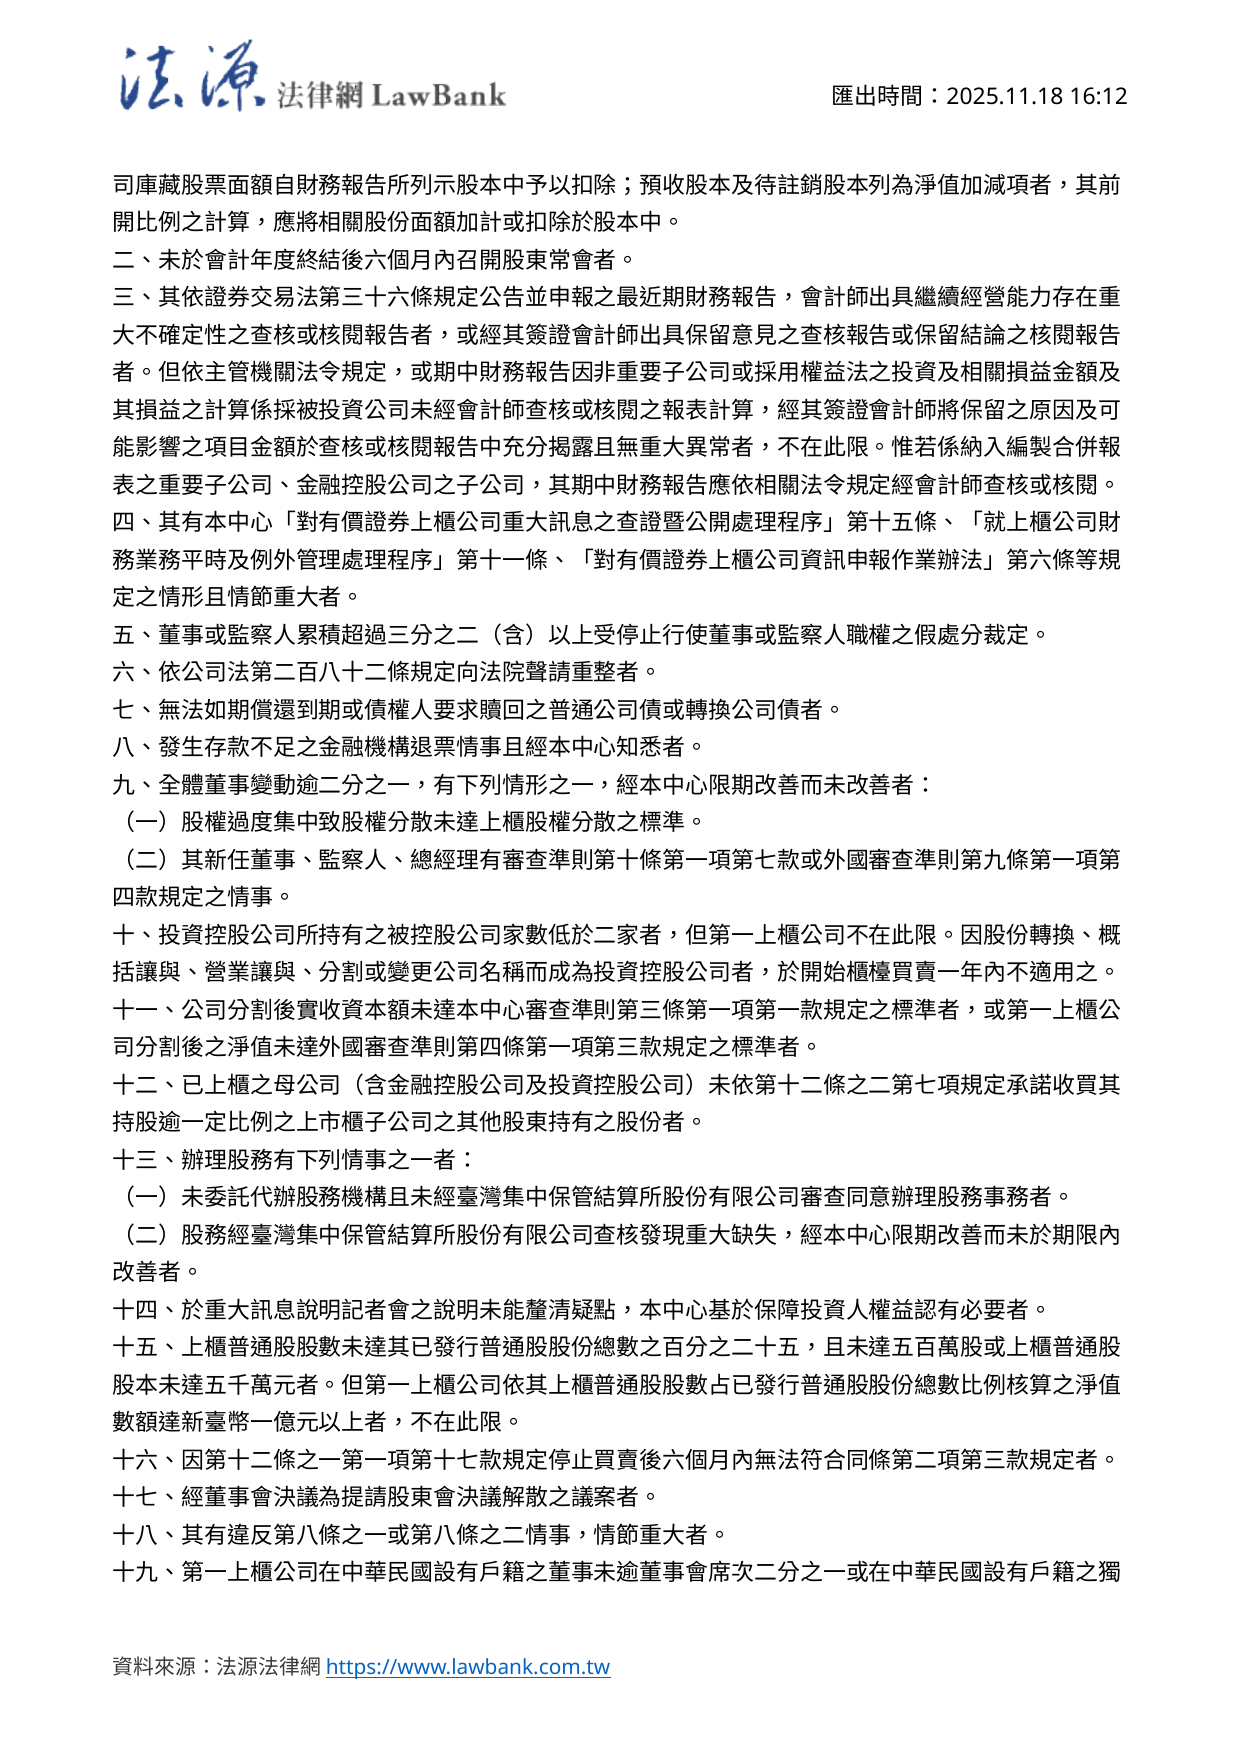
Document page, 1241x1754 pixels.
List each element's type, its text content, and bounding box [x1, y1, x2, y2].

text 十五、上櫃普通股股數未達其已發行普通股股份總數之百分之二十五，且未達五百萬股或上櫃普通股股本未達五千萬元者。但第一上櫃公司依其上櫃普通股股數占已發行普通股股份總數比例核算之淨值數額達新臺幣一億元以上者，不在此限。 [112, 1327, 1128, 1439]
text （二）股務經臺灣集中保管結算所股份有限公司查核發現重大缺失，經本中心限期改善而未於期限內改善者。 [112, 1214, 1128, 1289]
text 十一、公司分割後實收資本額未達本中心審查準則第三條第一項第一款規定之標準者，或第一上櫃公司分割後之淨值未達外國審查準則第四條第一項第三款規定之標準者。 [112, 989, 1128, 1064]
text 四、其有本中心「對有價證券上櫃公司重大訊息之查證暨公開處理程序」第十五條、「就上櫃公司財務業務平時及例外管理處理程序」第十一條、「對有價證券上櫃公司資訊申報作業辦法」第六條等規定之情形且情節重大者。 [112, 502, 1128, 614]
text 十六、因第十二條之一第一項第十七款規定停止買賣後六個月內無法符合同條第二項第三款規定者。 [112, 1439, 1128, 1477]
text 十三、辦理股務有下列情事之一者： [112, 1139, 1128, 1177]
text 三、其依證券交易法第三十六條規定公告並申報之最近期財務報告，會計師出具繼續經營能力存在重大不確定性之查核或核閱報告者，或經其簽證會計師出具保留意見之查核報告或保留結論之核閱報告者。但依主管機關法令規定，或期中財務報告因非重要子公司或採用權益法之投資及相關損益金額及其損益之計算係採被投資公司未經會計師查核或核閱之報表計算，經其簽證會計師將保留之原因及可能影響之項目金額於查核或核閱報告中充分揭露且無重大異常者，不在此限。惟若係納入編製合併報表之重要子公司、金融控股公司之子公司，其期中財務報告應依相關法令規定經會計師查核或核閱。 [112, 277, 1128, 502]
picture [120, 39, 507, 116]
text 十九、第一上櫃公司在中華民國設有戶籍之董事未逾董事會席次二分之一或在中華民國設有戶籍之獨 [112, 1552, 1128, 1589]
text （二）其新任董事、監察人、總經理有審查準則第十條第一項第七款或外國審查準則第九條第一項第四款規定之情事。 [112, 839, 1128, 914]
text 十八、其有違反第八條之一或第八條之二情事，情節重大者。 [112, 1514, 1128, 1552]
text 七、無法如期償還到期或債權人要求贖回之普通公司債或轉換公司債者。 [112, 689, 1128, 727]
text 二、未於會計年度終結後六個月內召開股東常會者。 [112, 239, 1128, 277]
text （一）股權過度集中致股權分散未達上櫃股權分散之標準。 [112, 802, 1128, 839]
text 五、董事或監察人累積超過三分之二（含）以上受停止行使董事或監察人職權之假處分裁定。 [112, 614, 1128, 652]
text 司庫藏股票面額自財務報告所列示股本中予以扣除；預收股本及待註銷股本列為淨值加減項者，其前開比例之計算，應將相關股份面額加計或扣除於股本中。 [112, 164, 1128, 239]
text 六、依公司法第二百八十二條規定向法院聲請重整者。 [112, 652, 1128, 689]
text 十二、已上櫃之母公司（含金融控股公司及投資控股公司）未依第十二條之二第七項規定承諾收買其持股逾一定比例之上市櫃子公司之其他股東持有之股份者。 [112, 1064, 1128, 1139]
text （一）未委託代辦股務機構且未經臺灣集中保管結算所股份有限公司審查同意辦理股務事務者。 [112, 1177, 1128, 1214]
text 九、全體董事變動逾二分之一，有下列情形之一，經本中心限期改善而未改善者： [112, 764, 1128, 802]
text 十、投資控股公司所持有之被控股公司家數低於二家者，但第一上櫃公司不在此限。因股份轉換、概括讓與、營業讓與、分割或變更公司名稱而成為投資控股公司者，於開始櫃檯買賣一年內不適用之。 [112, 914, 1128, 989]
text 十七、經董事會決議為提請股東會決議解散之議案者。 [112, 1477, 1128, 1514]
text 八、發生存款不足之金融機構退票情事且經本中心知悉者。 [112, 727, 1128, 764]
text 十四、於重大訊息說明記者會之說明未能釐清疑點，本中心基於保障投資人權益認有必要者。 [112, 1289, 1128, 1327]
